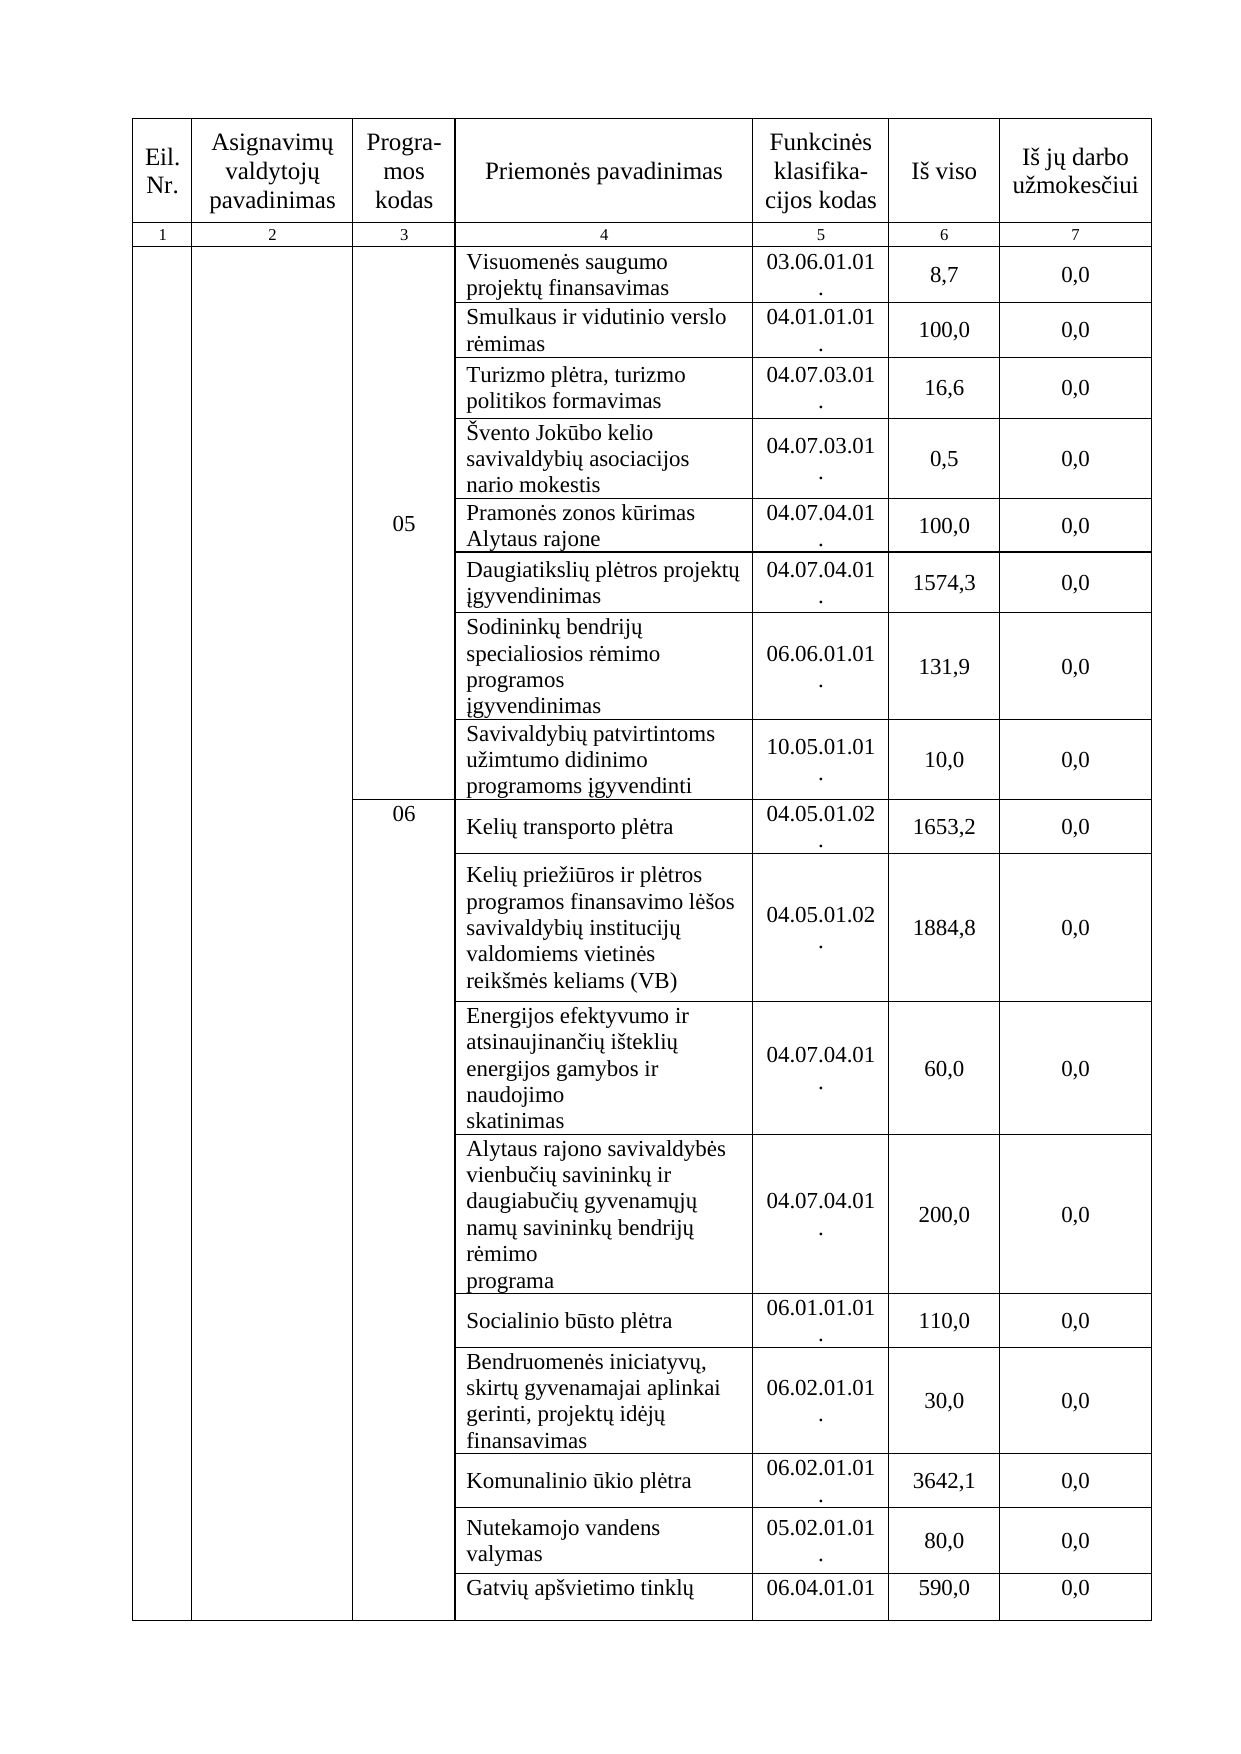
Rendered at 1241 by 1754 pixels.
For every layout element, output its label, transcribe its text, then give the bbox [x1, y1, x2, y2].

table_cell [192, 247, 352, 1620]
table_cell 0,0 [1000, 1454, 1151, 1507]
table_cell Daugiatikslių plėtros projektų įgyvendinimas [456, 553, 752, 612]
table_cell 0,0 [1000, 613, 1151, 719]
table_cell 0,0 [1000, 499, 1151, 551]
table_cell Nutekamojo vandens valymas [456, 1508, 752, 1573]
table_cell 4 [456, 223, 752, 246]
table_cell 6 [889, 223, 999, 246]
table_cell 10.05.01.01. [753, 720, 888, 799]
table_header Iš jų darbo užmokesčiui [1000, 119, 1151, 222]
table_cell 0,0 [1000, 1002, 1151, 1134]
table_cell Energijos efektyvumo ir atsinaujinančių išteklių energijos gamybos ir naudojimo skatinimas [456, 1002, 752, 1134]
table_cell 131,9 [889, 613, 999, 719]
table_cell 0,0 [1000, 854, 1151, 1001]
table_cell 04.07.04.01. [753, 499, 888, 551]
table_cell 0,0 [1000, 1508, 1151, 1573]
table_cell 05 [353, 247, 454, 799]
table_cell Smulkaus ir vidutinio verslo rėmimas [456, 303, 752, 357]
table_cell 06.01.01.01. [753, 1294, 888, 1347]
table_cell 200,0 [889, 1135, 999, 1293]
table_header Iš viso [889, 119, 999, 222]
table_cell 0,0 [1000, 358, 1151, 417]
table_cell Alytaus rajono savivaldybės vienbučių savininkų ir daugiabučių gyvenamųjų namų savininkų bendrijų rėmimo programa [456, 1135, 752, 1293]
table_cell 0,0 [1000, 553, 1151, 612]
table_cell 06.04.01.01 [753, 1574, 888, 1620]
table_cell 04.05.01.02. [753, 854, 888, 1001]
table_cell 590,0 [889, 1574, 999, 1620]
table_cell 0,0 [1000, 1135, 1151, 1293]
table_cell Socialinio būsto plėtra [456, 1294, 752, 1347]
table_cell 03.06.01.01. [753, 247, 888, 302]
table_cell 0,0 [1000, 1574, 1151, 1620]
table_header Progra-mos kodas [353, 119, 454, 222]
table_cell 0,0 [1000, 1294, 1151, 1347]
table_cell 04.07.04.01. [753, 1002, 888, 1134]
table_cell 1 [133, 223, 191, 246]
table_cell 3 [353, 223, 454, 246]
table_cell Savivaldybių patvirtintoms užimtumo didinimo programoms įgyvendinti [456, 720, 752, 799]
table_header Priemonės pavadinimas [456, 119, 752, 222]
table_cell 0,0 [1000, 303, 1151, 357]
table_header Asignavimų valdytojų pavadinimas [192, 119, 352, 222]
table_cell 04.01.01.01. [753, 303, 888, 357]
table_cell 80,0 [889, 1508, 999, 1573]
table_cell Turizmo plėtra, turizmo politikos formavimas [456, 358, 752, 417]
table_cell 100,0 [889, 499, 999, 551]
table_cell 1574,3 [889, 553, 999, 612]
table_cell [133, 247, 191, 1620]
table_cell 0,5 [889, 419, 999, 498]
table_cell 1884,8 [889, 854, 999, 1001]
table_cell Švento Jokūbo kelio savivaldybių asociacijos nario mokestis [456, 419, 752, 498]
table_cell Gatvių apšvietimo tinklų [456, 1574, 752, 1620]
table_cell 100,0 [889, 303, 999, 357]
table_cell Bendruomenės iniciatyvų, skirtų gyvenamajai aplinkai gerinti, projektų idėjų finansavimas [456, 1348, 752, 1453]
table_cell 04.07.03.01. [753, 358, 888, 417]
table_cell 30,0 [889, 1348, 999, 1453]
table_cell Kelių transporto plėtra [456, 800, 752, 853]
table_cell 04.05.01.02. [753, 800, 888, 853]
table_cell 04.07.04.01. [753, 553, 888, 612]
table_cell 110,0 [889, 1294, 999, 1347]
table_cell 60,0 [889, 1002, 999, 1134]
table_cell Kelių priežiūros ir plėtros programos finansavimo lėšos savivaldybių institucijų valdomiems vietinės reikšmės keliams (VB) [456, 854, 752, 1001]
table_cell 04.07.03.01. [753, 419, 888, 498]
table_cell Visuomenės saugumo projektų finansavimas [456, 247, 752, 302]
table_cell 2 [192, 223, 352, 246]
table_cell 06.06.01.01. [753, 613, 888, 719]
table_header Funkcinės klasifika-cijos kodas [753, 119, 888, 222]
table_cell 5 [753, 223, 888, 246]
table_cell 0,0 [1000, 720, 1151, 799]
table_cell 7 [1000, 223, 1151, 246]
table_cell 06.02.01.01. [753, 1348, 888, 1453]
table_cell 05.02.01.01. [753, 1508, 888, 1573]
table_cell 0,0 [1000, 419, 1151, 498]
table_cell 04.07.04.01. [753, 1135, 888, 1293]
table_cell Pramonės zonos kūrimas Alytaus rajone [456, 499, 752, 551]
table_cell 3642,1 [889, 1454, 999, 1507]
table_cell 1653,2 [889, 800, 999, 853]
table_header Eil. Nr. [133, 119, 191, 222]
table_cell 06.02.01.01. [753, 1454, 888, 1507]
table_cell 8,7 [889, 247, 999, 302]
table_cell 10,0 [889, 720, 999, 799]
table_cell Komunalinio ūkio plėtra [456, 1454, 752, 1507]
table_cell 0,0 [1000, 247, 1151, 302]
table_cell Sodininkų bendrijų specialiosios rėmimo programos įgyvendinimas [456, 613, 752, 719]
table_cell 16,6 [889, 358, 999, 417]
table_cell 06 [353, 800, 454, 1620]
table_cell 0,0 [1000, 800, 1151, 853]
table_cell 0,0 [1000, 1348, 1151, 1453]
